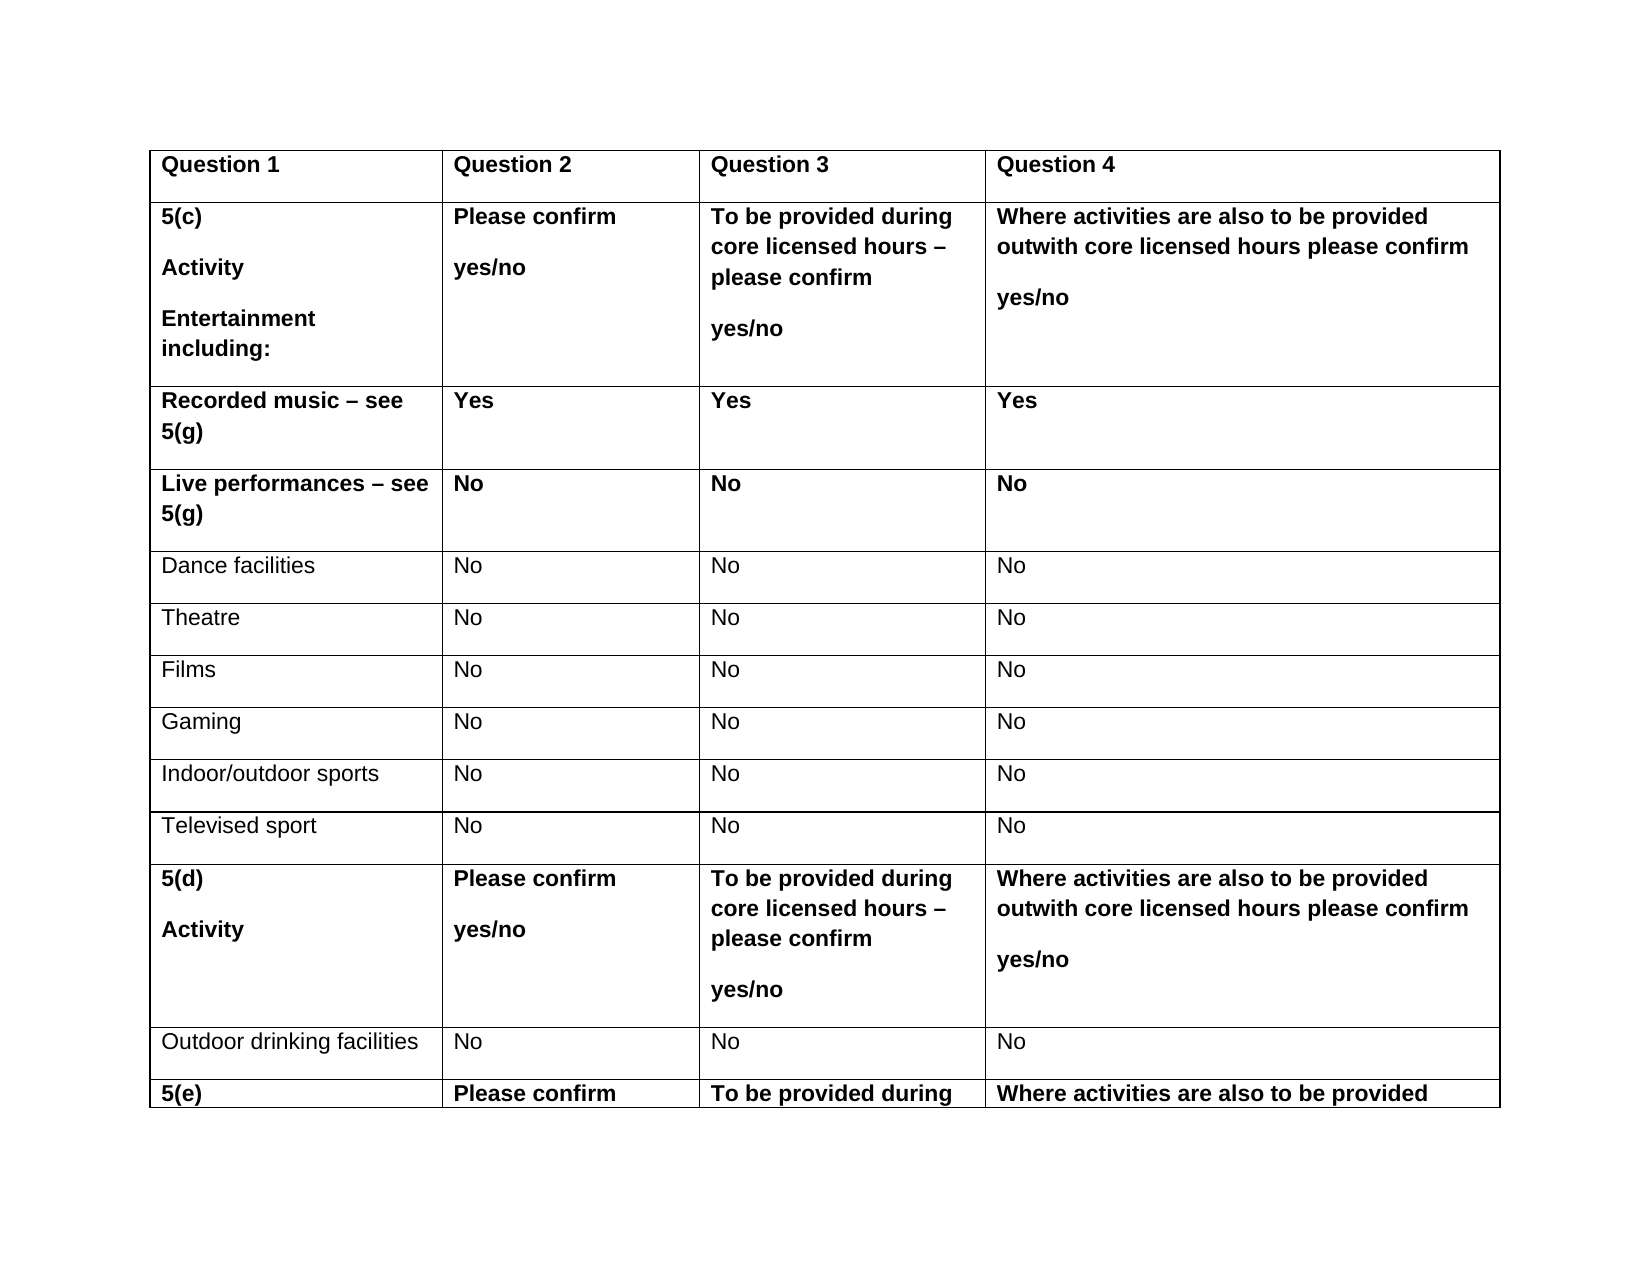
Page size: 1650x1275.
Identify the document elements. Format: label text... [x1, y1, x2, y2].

table_cell No [986, 813, 1499, 863]
table_cell No [700, 552, 985, 603]
table_cell No [986, 604, 1499, 655]
table_header Question 2 [443, 151, 699, 202]
table_cell No [986, 470, 1499, 551]
table_cell No [700, 470, 985, 551]
table_cell Live performances – see 5(g) [151, 470, 442, 551]
table_cell Recorded music – see 5(g) [151, 387, 442, 469]
table_cell 5(e) [151, 1080, 442, 1107]
table_cell Films [151, 656, 442, 707]
table_cell No [443, 470, 699, 551]
table_cell Yes [443, 387, 699, 469]
table_cell Indoor/outdoor sports [151, 760, 442, 811]
table_cell No [443, 760, 699, 811]
table_cell No [700, 708, 985, 759]
table_cell To be provided during [700, 1080, 985, 1107]
table_cell No [443, 604, 699, 655]
table_header Question 4 [986, 151, 1499, 202]
table_cell To be provided during core licensed hours – please confirm yes/no [700, 865, 985, 1027]
table_cell Please confirm yes/no [443, 203, 699, 386]
table_cell No [700, 1028, 985, 1079]
table_cell Televised sport [151, 813, 442, 863]
table_header Question 3 [700, 151, 985, 202]
table_cell No [443, 813, 699, 863]
table_cell Please confirm yes/no [443, 865, 699, 1027]
table_cell No [700, 813, 985, 863]
table_cell Where activities are also to be provided outwith core licensed hours please confirm yes/no [986, 203, 1499, 386]
table_cell Yes [700, 387, 985, 469]
table_cell No [443, 708, 699, 759]
table_cell No [986, 656, 1499, 707]
table_cell 5(d) Activity [151, 865, 442, 1027]
table_header Question 1 [151, 151, 442, 202]
table_cell No [986, 708, 1499, 759]
table_cell Dance facilities [151, 552, 442, 603]
table_cell Theatre [151, 604, 442, 655]
table_cell Yes [986, 387, 1499, 469]
table_cell No [700, 656, 985, 707]
table_cell No [443, 1028, 699, 1079]
table_cell Where activities are also to be provided outwith core licensed hours please confirm yes/no [986, 865, 1499, 1027]
table_cell No [700, 604, 985, 655]
table_cell Outdoor drinking facilities [151, 1028, 442, 1079]
table_cell Where activities are also to be provided [986, 1080, 1499, 1107]
table_cell Please confirm [443, 1080, 699, 1107]
table_cell No [700, 760, 985, 811]
table_cell No [443, 656, 699, 707]
table_cell 5(c) Activity Entertainment including: [151, 203, 442, 386]
table_cell No [986, 1028, 1499, 1079]
table_cell No [986, 552, 1499, 603]
table_cell No [986, 760, 1499, 811]
table_cell No [443, 552, 699, 603]
table_cell To be provided during core licensed hours – please confirm yes/no [700, 203, 985, 386]
table_cell Gaming [151, 708, 442, 759]
